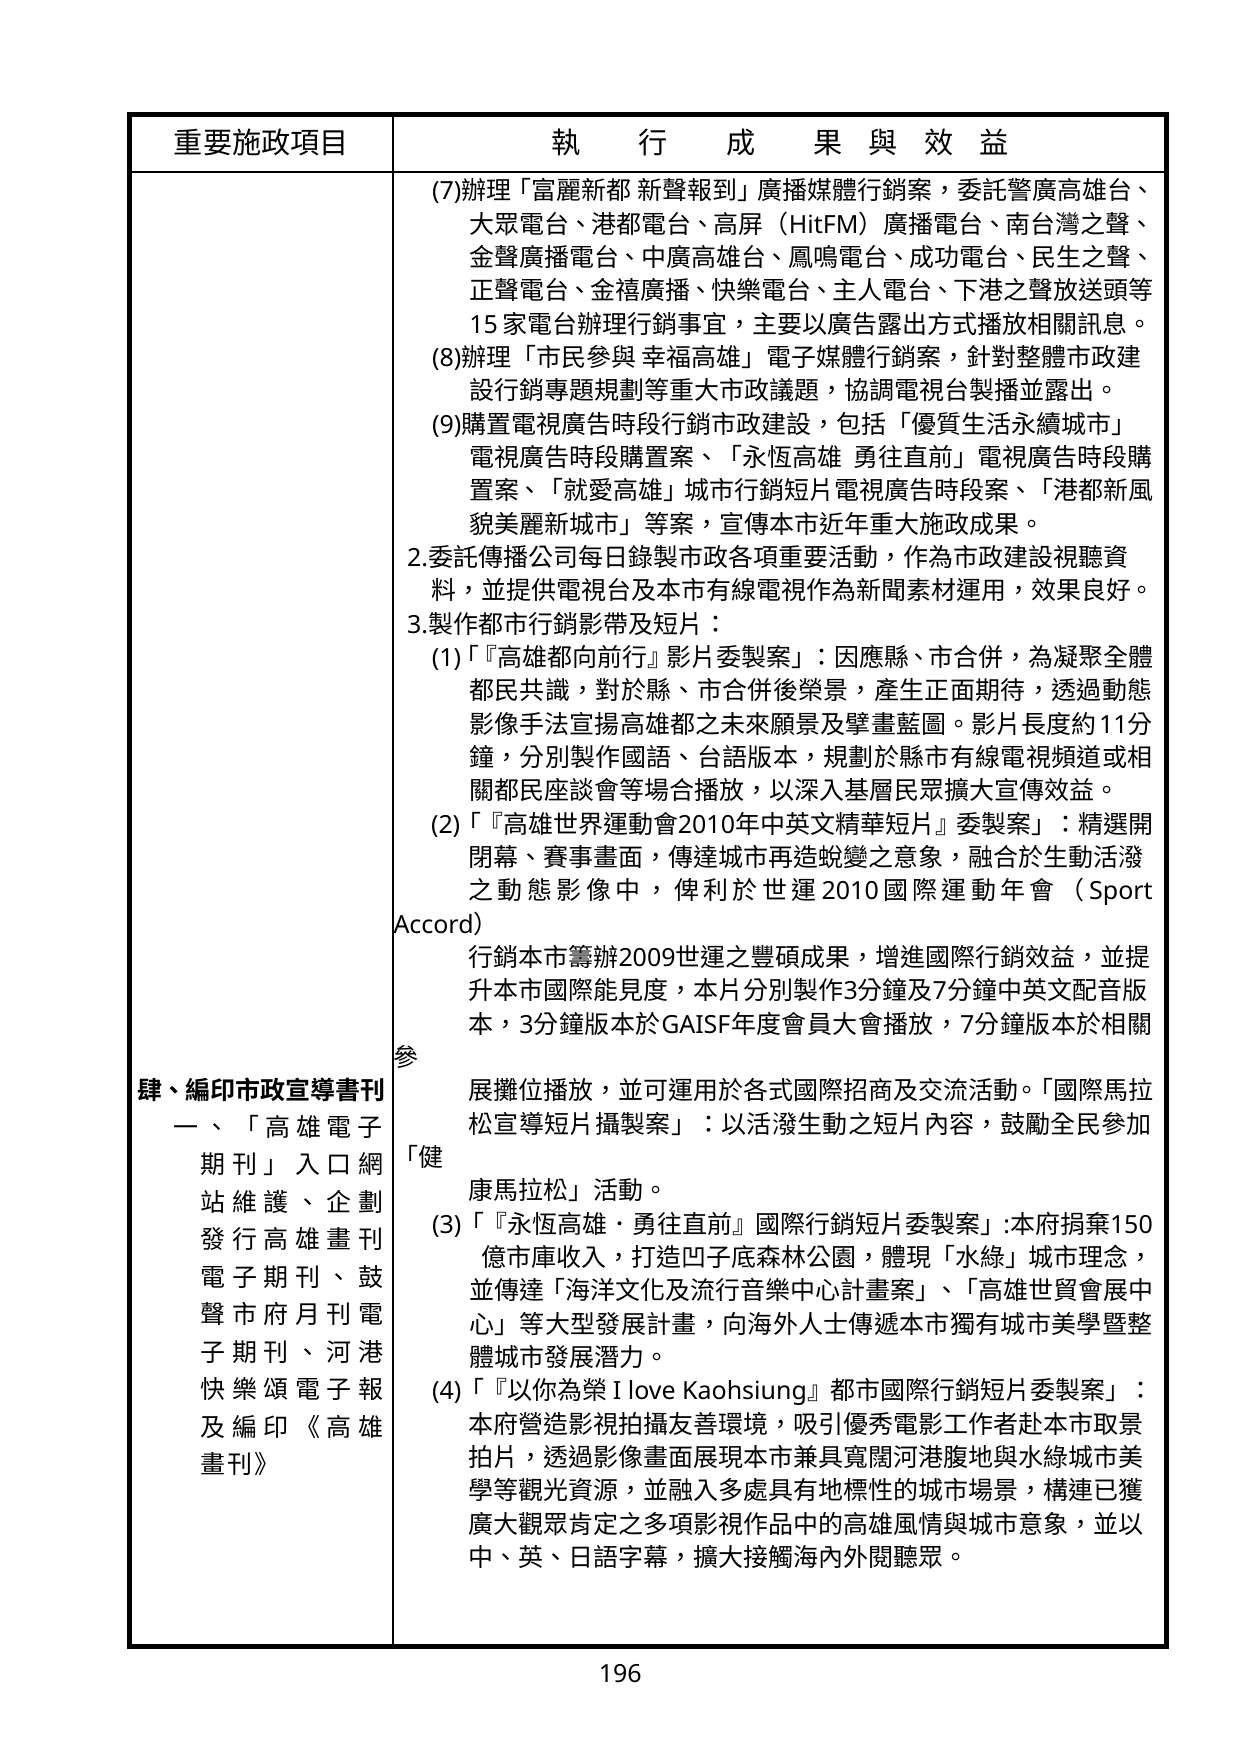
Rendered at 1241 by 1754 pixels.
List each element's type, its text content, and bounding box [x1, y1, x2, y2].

table_cell 肆、編印市政宣導書刊 一、「高雄電子期刊」入口網站維護、企劃發行高雄畫刊電子期刊、鼓聲市府月刊電子期刊、河港快樂頌電子報及編印《高雄畫刊》 [132, 173, 392, 1644]
table_header 執 行 成 果 與 效 益 [394, 117, 1164, 171]
table_header 重要施政項目 [132, 117, 392, 171]
table_cell (7)辦理「富麗新都 新聲報到」廣播媒體行銷案，委託警廣高雄台、 大眾電台、港都電台、高屏（HitFM）廣播電台、南台灣之聲、 金聲廣播電台、中廣高雄台、鳳鳴電台、成功電台、民生之聲、 正聲電台、金禧廣播、快樂電台、主人電台、下港之聲放送頭等15家電台辦理行銷事宜，主要以廣告露出方式播放相關訊息。 (8)辦理「市民參與 幸福高雄」電子媒體行銷案，針對整體市政建 設行銷專題規劃等重大市政議題，協調電視台製播並露出。 (9)購置電視廣告時段行銷市政建設，包括「優質生活永續城市」 電視廣告時段購置案、「永恆高雄 勇往直前」電視廣告時段購 置案、「就愛高雄」城市行銷短片電視廣告時段案、「港都新風 貌美麗新城市」等案，宣傳本市近年重大施政成果。 2.委託傳播公司每日錄製市政各項重要活動，作為市政建設視聽資 料，並提供電視台及本市有線電視作為新聞素材運用，效果良好。 3.製作都市行銷影帶及短片： (1)「『高雄都向前行』影片委製案」：因應縣、市合併，為凝聚全體都民共識，對於縣、市合併後榮景，產生正面期待，透過動態影像手法宣揚高雄都之未來願景及擘畫藍圖。影片長度約11分鐘，分別製作國語、台語版本，規劃於縣市有線電視頻道或相關都民座談會等場合播放，以深入基層民眾擴大宣傳效益。 (2)「『高雄世界運動會2010年中英文精華短片』委製案」：精選開 閉幕、賽事畫面，傳達城市再造蛻變之意象，融合於生動活潑 之動態影像中，俾利於世運2010國際運動年會（Sport Accord） 行銷本市籌辦2009世運之豐碩成果，增進國際行銷效益，並提 升本市國際能見度，本片分別製作3分鐘及7分鐘中英文配音版 本，3分鐘版本於GAISF年度會員大會播放，7分鐘版本於相關參 展攤位播放，並可運用於各式國際招商及交流活動。「國際馬拉 松宣導短片攝製案」：以活潑生動之短片內容，鼓勵全民參加「健 康馬拉松」活動。 (3)「『永恆高雄．勇往直前』國際行銷短片委製案」:本府捐棄150 億市庫收入，打造凹子底森林公園，體現「水綠」城市理念，並傳達「海洋文化及流行音樂中心計畫案」、「高雄世貿會展中心」等大型發展計畫，向海外人士傳遞本市獨有城市美學暨整體城市發展潛力。 (4)「『以你為榮 I love Kaohsiung』都市國際行銷短片委製案」： 本府營造影視拍攝友善環境，吸引優秀電影工作者赴本市取景 拍片，透過影像畫面展現本市兼具寬闊河港腹地與水綠城市美 學等觀光資源，並融入多處具有地標性的城市場景，構連已獲 廣大觀眾肯定之多項影視作品中的高雄風情與城市意象，並以 中、英、日語字幕，擴大接觸海內外閱聽眾。 [394, 173, 1164, 1644]
